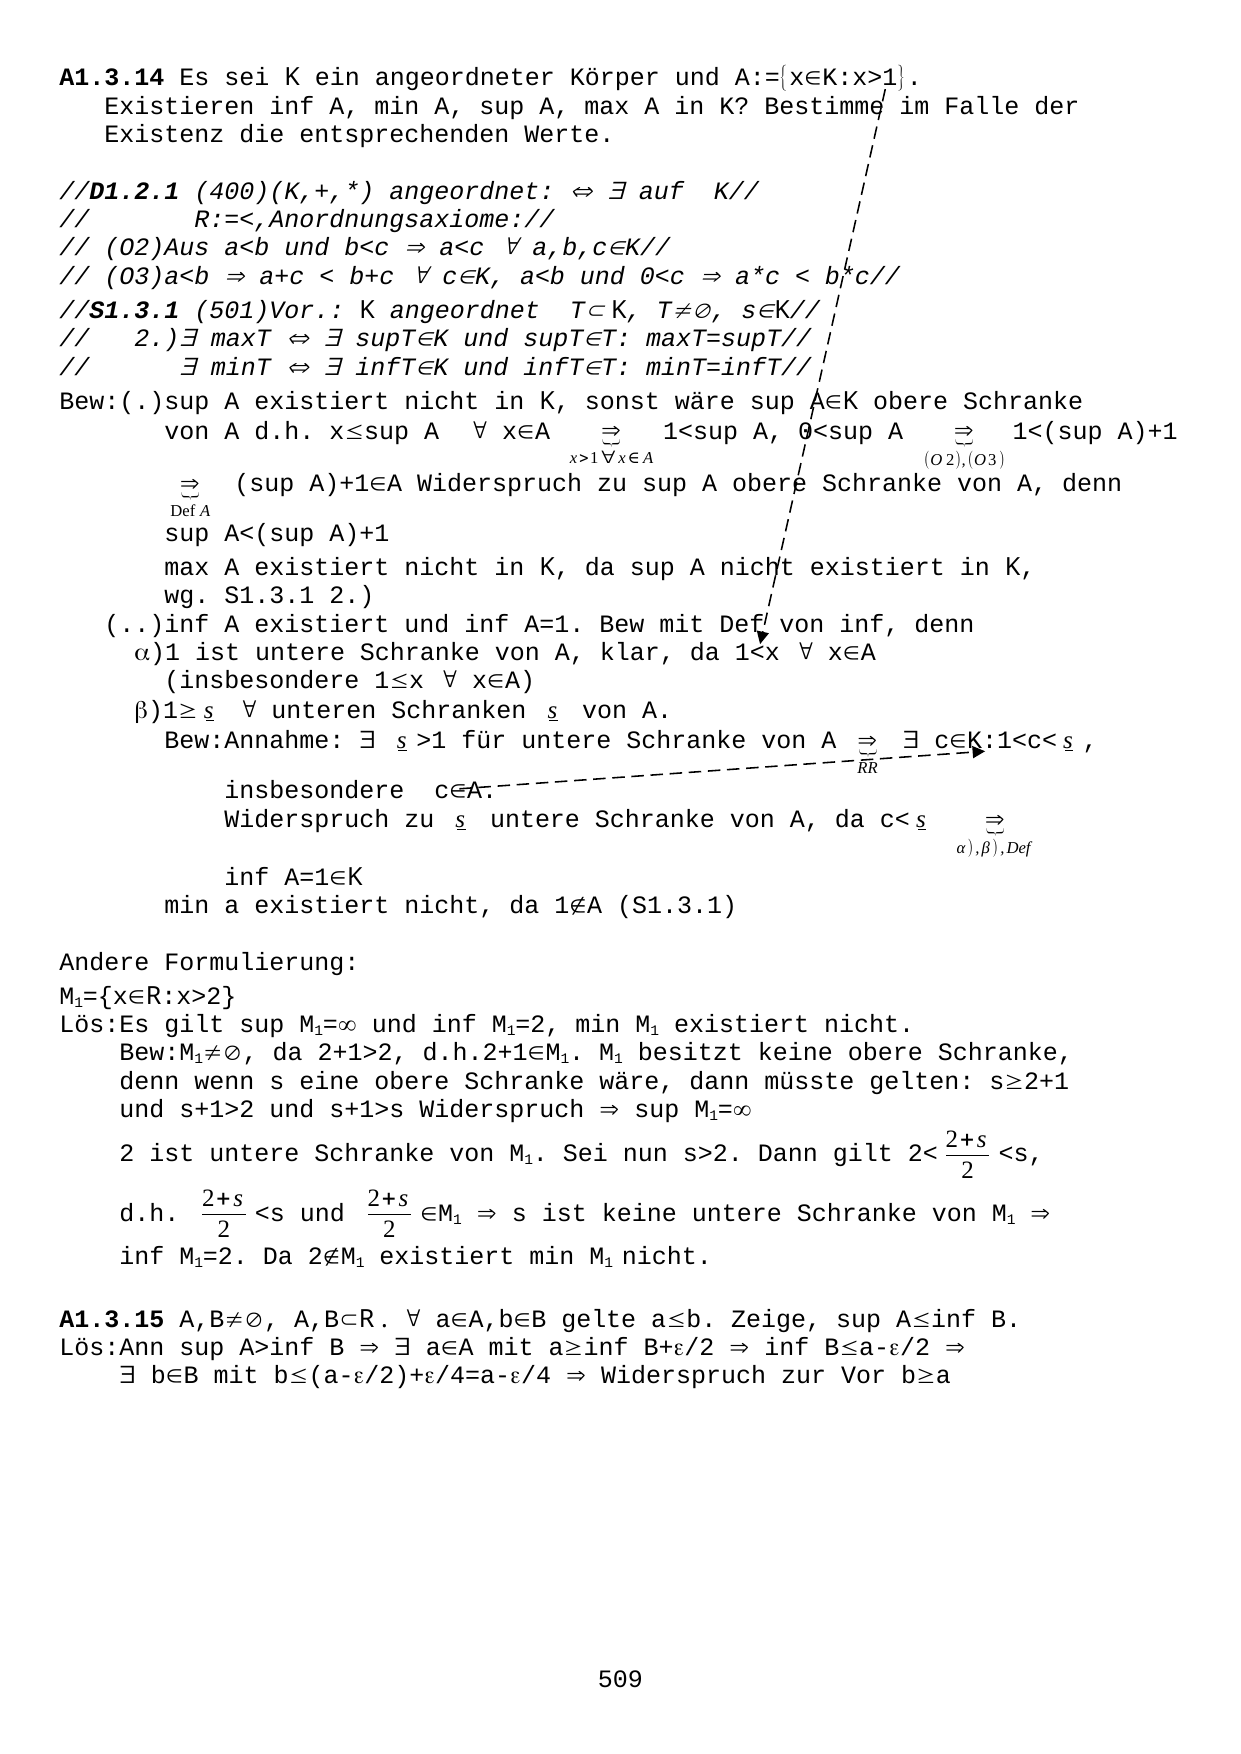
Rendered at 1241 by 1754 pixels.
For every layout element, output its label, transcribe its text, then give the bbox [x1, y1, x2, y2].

text //  minT   infTK und infTT: minT=infT// [59, 354, 1181, 383]
text // (O2)Aus a<b und b<c  a<c  a,b,cK// [59, 235, 1181, 263]
text Bew:(.)sup A existiert nicht in K, sonst wäre sup AK obere Schranke [59, 383, 1181, 417]
text Andere Formulierung: [59, 949, 1181, 977]
text Bew:Annahme:  >1 für untere Schranke von A  cK:1<c<, [59, 726, 1181, 777]
text inf M1=2. Da 2M1 existiert min M1 nicht. [59, 1243, 1181, 1272]
text inf A=1K [59, 858, 1181, 892]
text (insbesondere 1x  xA) [59, 668, 1181, 696]
text // 2.) maxT   supTK und supTT: maxT=supT// [59, 326, 1181, 354]
text sup A<(sup A)+1 [59, 520, 1181, 549]
text d.h. <s und M1  s ist keine untere Schranke von M1  [59, 1184, 1181, 1243]
text Lös:Ann sup A>inf B   aA mit ainf B+/2  inf Ba-/2  [59, 1334, 1181, 1363]
text Existieren inf A, min A, sup A, max A in K? Bestimme im Falle der [59, 93, 1181, 122]
text //S1.3.1 (501)Vor.: K angeordnet T K, T, sK// [59, 292, 1181, 326]
text (sup A)+1A Widerspruch zu sup A obere Schranke von A, denn [59, 469, 1181, 520]
text  bB mit b(a-/2)+/4=a-/4  Widerspruch zur Vor ba [59, 1363, 1181, 1391]
text A1.3.15 A,B, A,BR .  aA,bB gelte ab. Zeige, sup Ainf B. [59, 1300, 1181, 1334]
text //D1.2.1 (400)(K,+,*) angeordnet:   auf K// [59, 178, 1181, 207]
text Bew:M1, da 2+1>2, d.h.2+1M1. M1 besitzt keine obere Schranke, [59, 1040, 1181, 1068]
text Existenz die entsprechenden Werte. [59, 122, 1181, 150]
text Lös:Es gilt sup M1= und inf M1=2, min M1 existiert nicht. [59, 1012, 1181, 1040]
text A1.3.14 Es sei K ein angeordneter Körper und A:=xK:x>1. [59, 59, 1181, 93]
text )1 ist untere Schranke von A, klar, da 1<x  xA [59, 640, 1181, 668]
text // (O3)a<b  a+c < b+c  cK, a<b und 0<c  a*c < b*c// [59, 263, 1181, 292]
text max A existiert nicht in K, da sup A nicht existiert in K, [59, 549, 1181, 583]
text denn wenn s eine obere Schranke wäre, dann müsste gelten: s2+1 [59, 1068, 1181, 1097]
text Widerspruch zu untere Schranke von A, da c< [59, 806, 1181, 858]
text und s+1>2 und s+1>s Widerspruch  sup M1= [59, 1097, 1181, 1125]
text )1  unteren Schranken von A. [59, 696, 1181, 726]
text M1={xR:x>2} [59, 977, 1181, 1012]
text insbesondere cA. [59, 777, 1181, 806]
text wg. S1.3.1 2.) [59, 583, 1181, 611]
text (..)inf A existiert und inf A=1. Bew mit Def von inf, denn [59, 611, 1181, 640]
text min a existiert nicht, da 1A (S1.3.1) [59, 892, 1181, 921]
text // R:=<,Anordnungsaxiome:// [59, 207, 1181, 235]
text von A d.h. xsup A  xA 1<sup A, 0<sup A 1<(sup A)+1 [59, 417, 1181, 469]
text 2 ist untere Schranke von M1. Sei nun s>2. Dann gilt 2<<s, [59, 1125, 1181, 1184]
